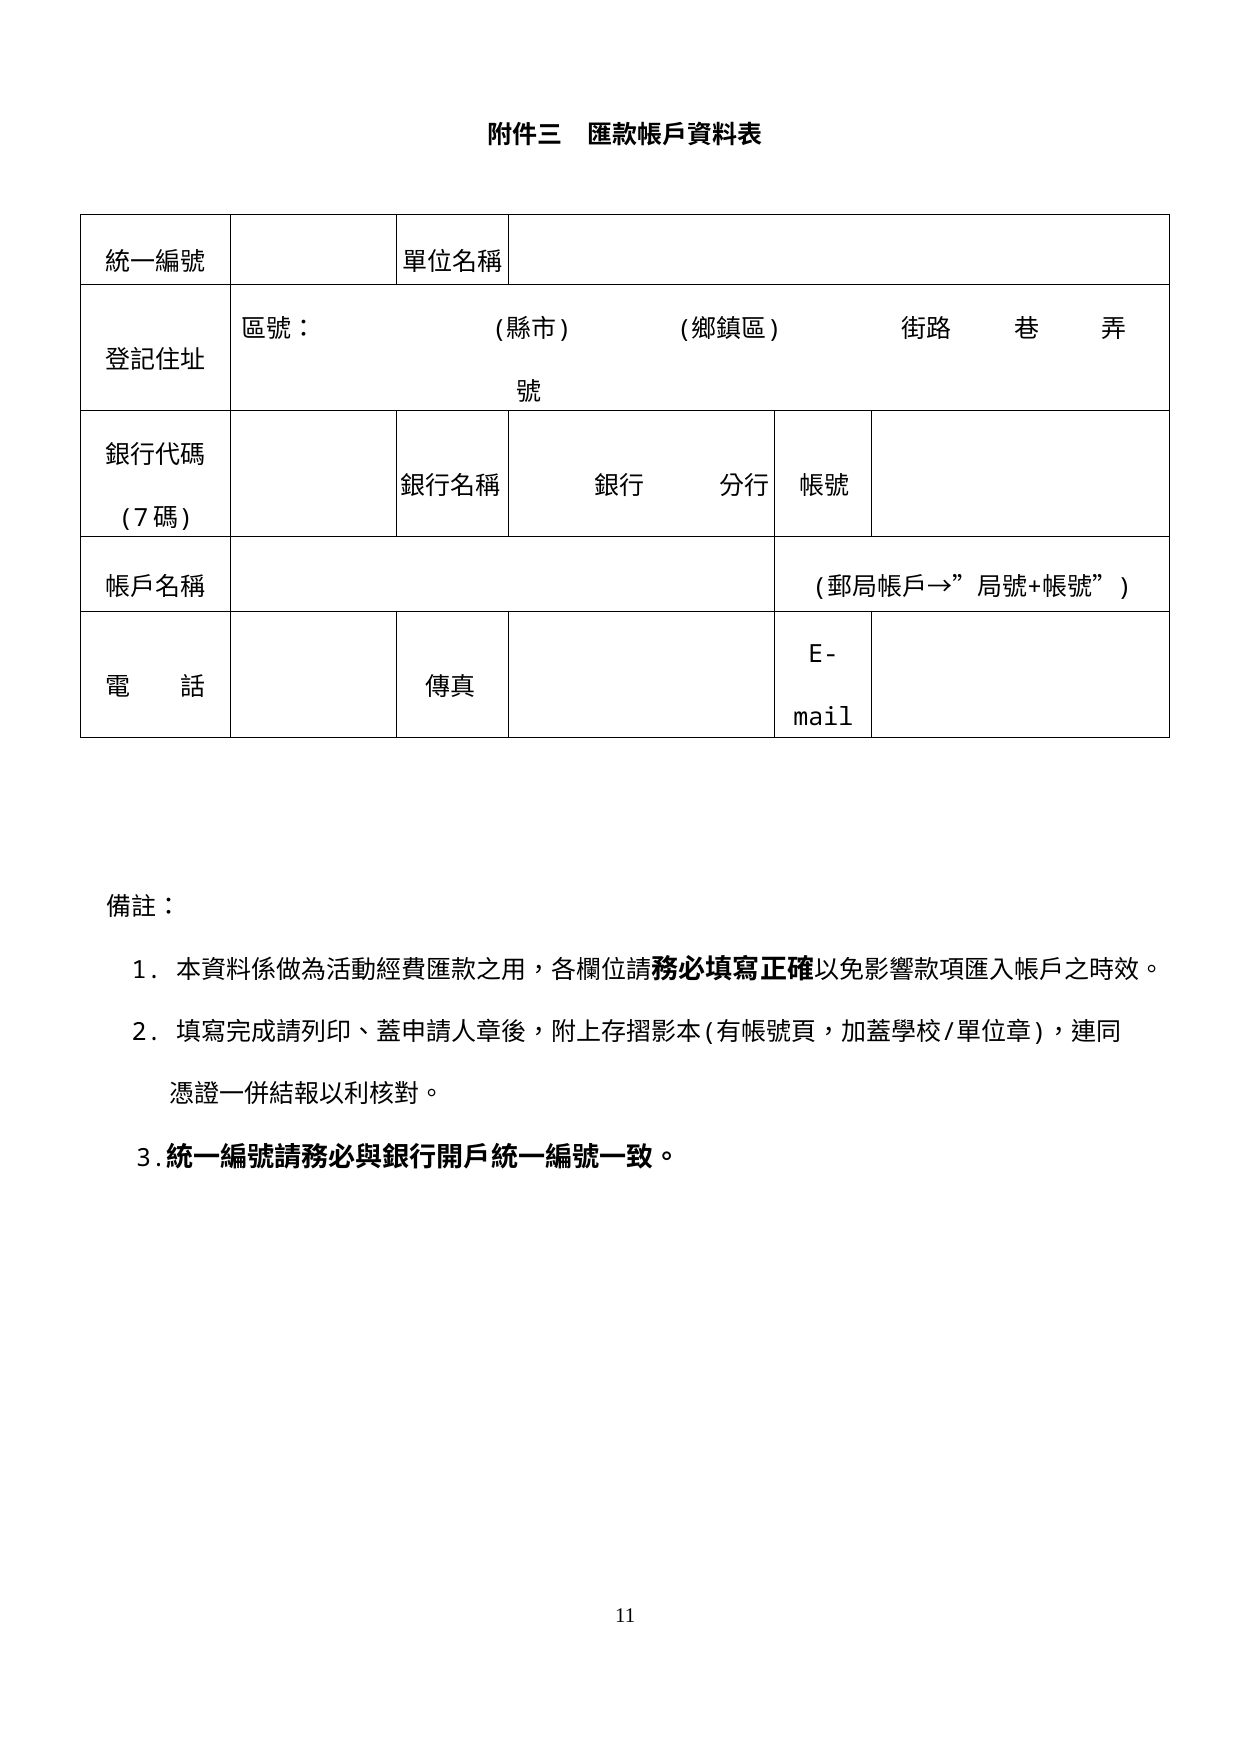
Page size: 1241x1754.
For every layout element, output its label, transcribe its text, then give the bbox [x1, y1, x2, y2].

table_cell 傳真 [397, 612, 508, 737]
text 附件三 匯款帳戶資料表 [106, 89, 1144, 151]
table_header 統一編號 [81, 215, 230, 284]
table_cell 帳戶名稱 [81, 537, 230, 611]
table_cell [231, 612, 396, 737]
table_header [231, 215, 396, 284]
table_cell [872, 411, 1169, 536]
text 1. 本資料係做為活動經費匯款之用，各欄位請務必填寫正確以免影響款項匯入帳戶之時效。 [106, 925, 1144, 988]
table_cell 銀行 分行 [509, 411, 774, 536]
table_cell 銀行名稱 [397, 411, 508, 536]
table_cell [231, 411, 396, 536]
table_cell 電 話 [81, 612, 230, 737]
text 備註： [106, 863, 1144, 925]
table_cell 登記住址 [81, 285, 230, 410]
table_cell 帳號 [775, 411, 871, 536]
table_header [509, 215, 1169, 284]
text 2. 填寫完成請列印、蓋申請人章後，附上存摺影本(有帳號頁，加蓋學校/單位章)，連同憑證一併結報以利核對。 [131, 988, 1144, 1113]
table_header 單位名稱 [397, 215, 508, 284]
table_cell E-mail [775, 612, 871, 737]
text 3.統一編號請務必與銀行開戶統一編號一致。 [106, 1113, 1144, 1175]
table_cell [231, 537, 774, 611]
table_cell [509, 612, 774, 737]
table_cell 銀行代碼 (7碼) [81, 411, 230, 536]
table_cell [872, 612, 1169, 737]
table_cell 區號： (縣市) (鄉鎮區) 街路 巷 弄 號 [231, 285, 1169, 410]
table_cell (郵局帳戶→”局號+帳號”) [775, 537, 1169, 611]
